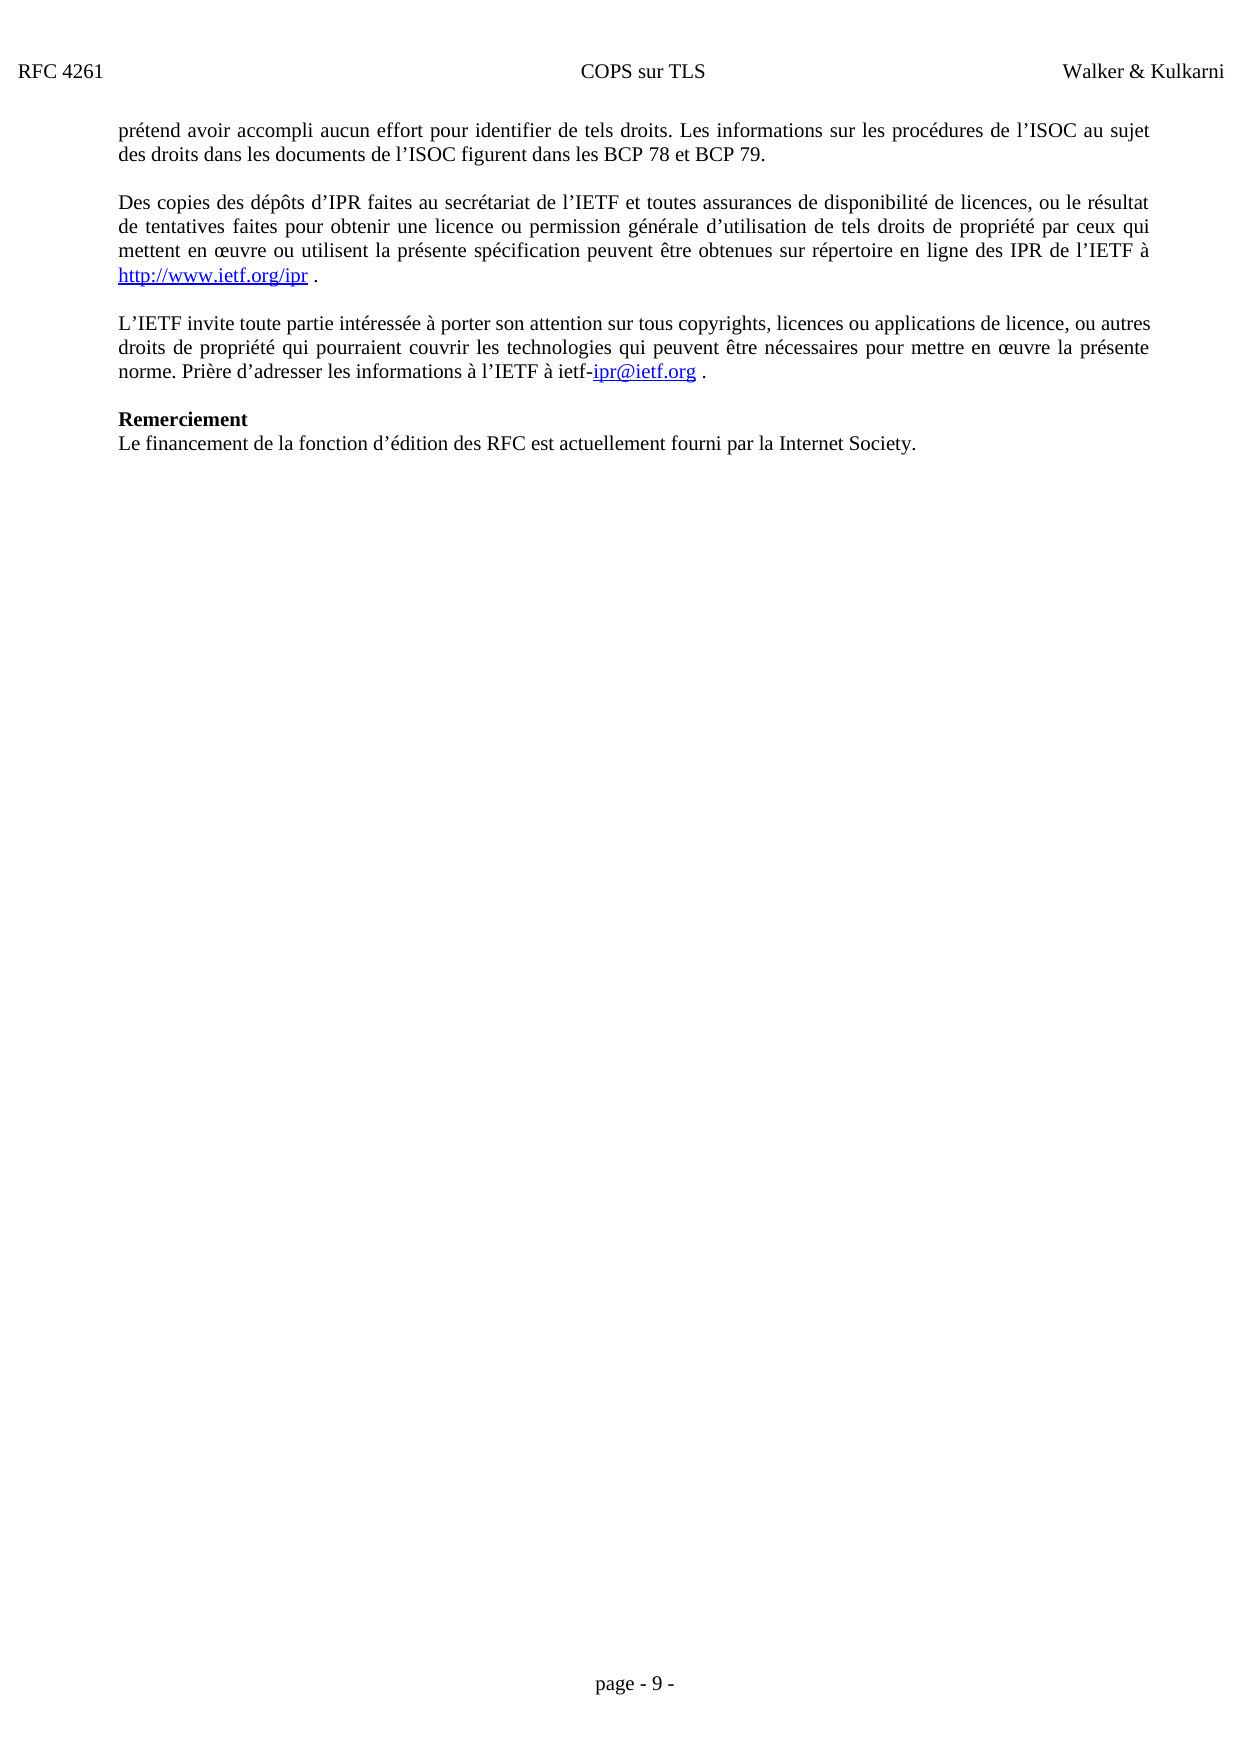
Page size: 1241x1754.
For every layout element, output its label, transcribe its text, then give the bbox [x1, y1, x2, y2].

text L’IETF invite toute partie intéressée à porter son attention sur tous copyrights, licences ou applications de licence, ou autres droits de propriété qui pourraient couvrir les technologies qui peuvent être nécessaires pour mettre en œuvre la présente norme. Prière d’adresser les informations à l’IETF à ietf-ipr@ietf.org . [118, 311, 1152, 383]
text Des copies des dépôts d’IPR faites au secrétariat de l’IETF et toutes assurances de disponibilité de licences, ou le résultat de tentatives faites pour obtenir une licence ou permission générale d’utilisation de tels droits de propriété par ceux qui mettent en œuvre ou utilisent la présente spécification peuvent être obtenues sur répertoire en ligne des IPR de l’IETF à http://www.ietf.org/ipr . [118, 190, 1152, 287]
text Remerciement [118, 407, 1152, 431]
text prétend avoir accompli aucun effort pour identifier de tels droits. Les informations sur les procédures de l’ISOC au sujet des droits dans les documents de l’ISOC figurent dans les BCP 78 et BCP 79. [118, 118, 1152, 166]
text Le financement de la fonction d’édition des RFC est actuellement fourni par la Internet Society. [118, 431, 1152, 455]
